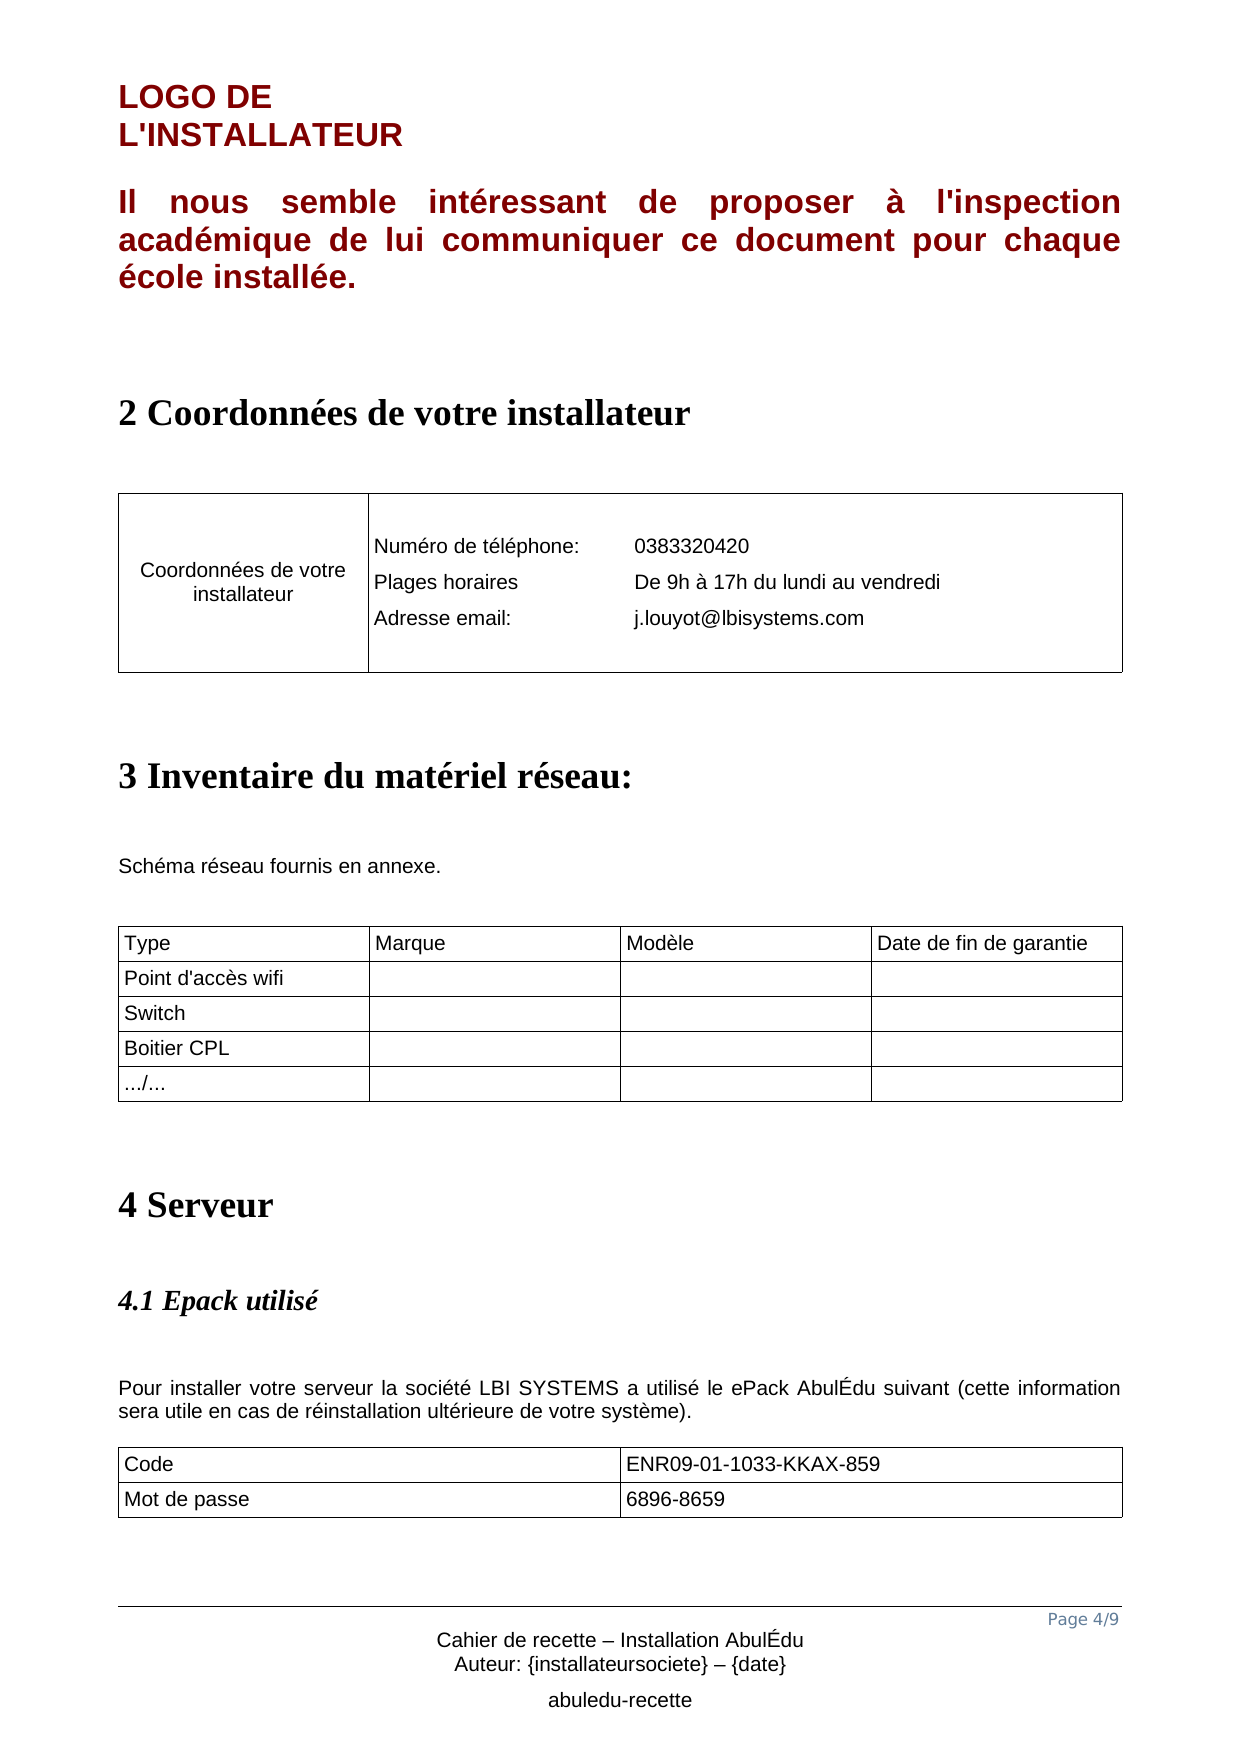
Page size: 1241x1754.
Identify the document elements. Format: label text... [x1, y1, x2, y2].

table_cell [370, 1067, 620, 1101]
table_cell [370, 1032, 620, 1066]
table_cell [621, 1032, 871, 1066]
table_cell [370, 962, 620, 996]
text Il nous semble intéressant de proposer à l'inspection académique de lui communiquer ce document pour chaque école installée. [118, 183, 1122, 295]
table_cell 6896-8659 [621, 1483, 1122, 1517]
table_cell [872, 1067, 1122, 1101]
table_header Numéro de téléphone: 0383320420 Plages horaires De 9h à 17h du lundi au vendredi Adresse email: j.louyot@lbisystems.com [369, 494, 1122, 672]
table_header Code [119, 1448, 620, 1482]
table_header Modèle [621, 927, 871, 961]
subtitle Serveur [118, 1184, 1122, 1225]
subtitle Epack utilisé [118, 1284, 1122, 1317]
table_cell Switch [119, 997, 369, 1031]
subtitle Inventaire du matériel réseau: [118, 754, 1122, 796]
text Pour installer votre serveur la société LBI SYSTEMS a utilisé le ePack AbulÉdu suivant (cette information sera utile en cas de réinstallation ultérieure de votre système). [118, 1376, 1122, 1423]
subtitle Coordonnées de votre installateur [118, 392, 1122, 433]
table_cell [872, 962, 1122, 996]
table_cell [872, 1032, 1122, 1066]
table_cell Mot de passe [119, 1483, 620, 1517]
table_cell [370, 997, 620, 1031]
text Schéma réseau fournis en annexe. [118, 855, 1122, 878]
table_header Coordonnées de votre installateur [119, 494, 368, 672]
table_header Date de fin de garantie [872, 927, 1122, 961]
table_cell .../... [119, 1067, 369, 1101]
table_cell [621, 997, 871, 1031]
table_cell [621, 962, 871, 996]
table_header Type [119, 927, 369, 961]
table_header ENR09-01-1033-KKAX-859 [621, 1448, 1122, 1482]
table_cell Point d'accès wifi [119, 962, 369, 996]
table_cell [872, 997, 1122, 1031]
table_header Marque [370, 927, 620, 961]
table_cell [621, 1067, 871, 1101]
table_cell Boitier CPL [119, 1032, 369, 1066]
